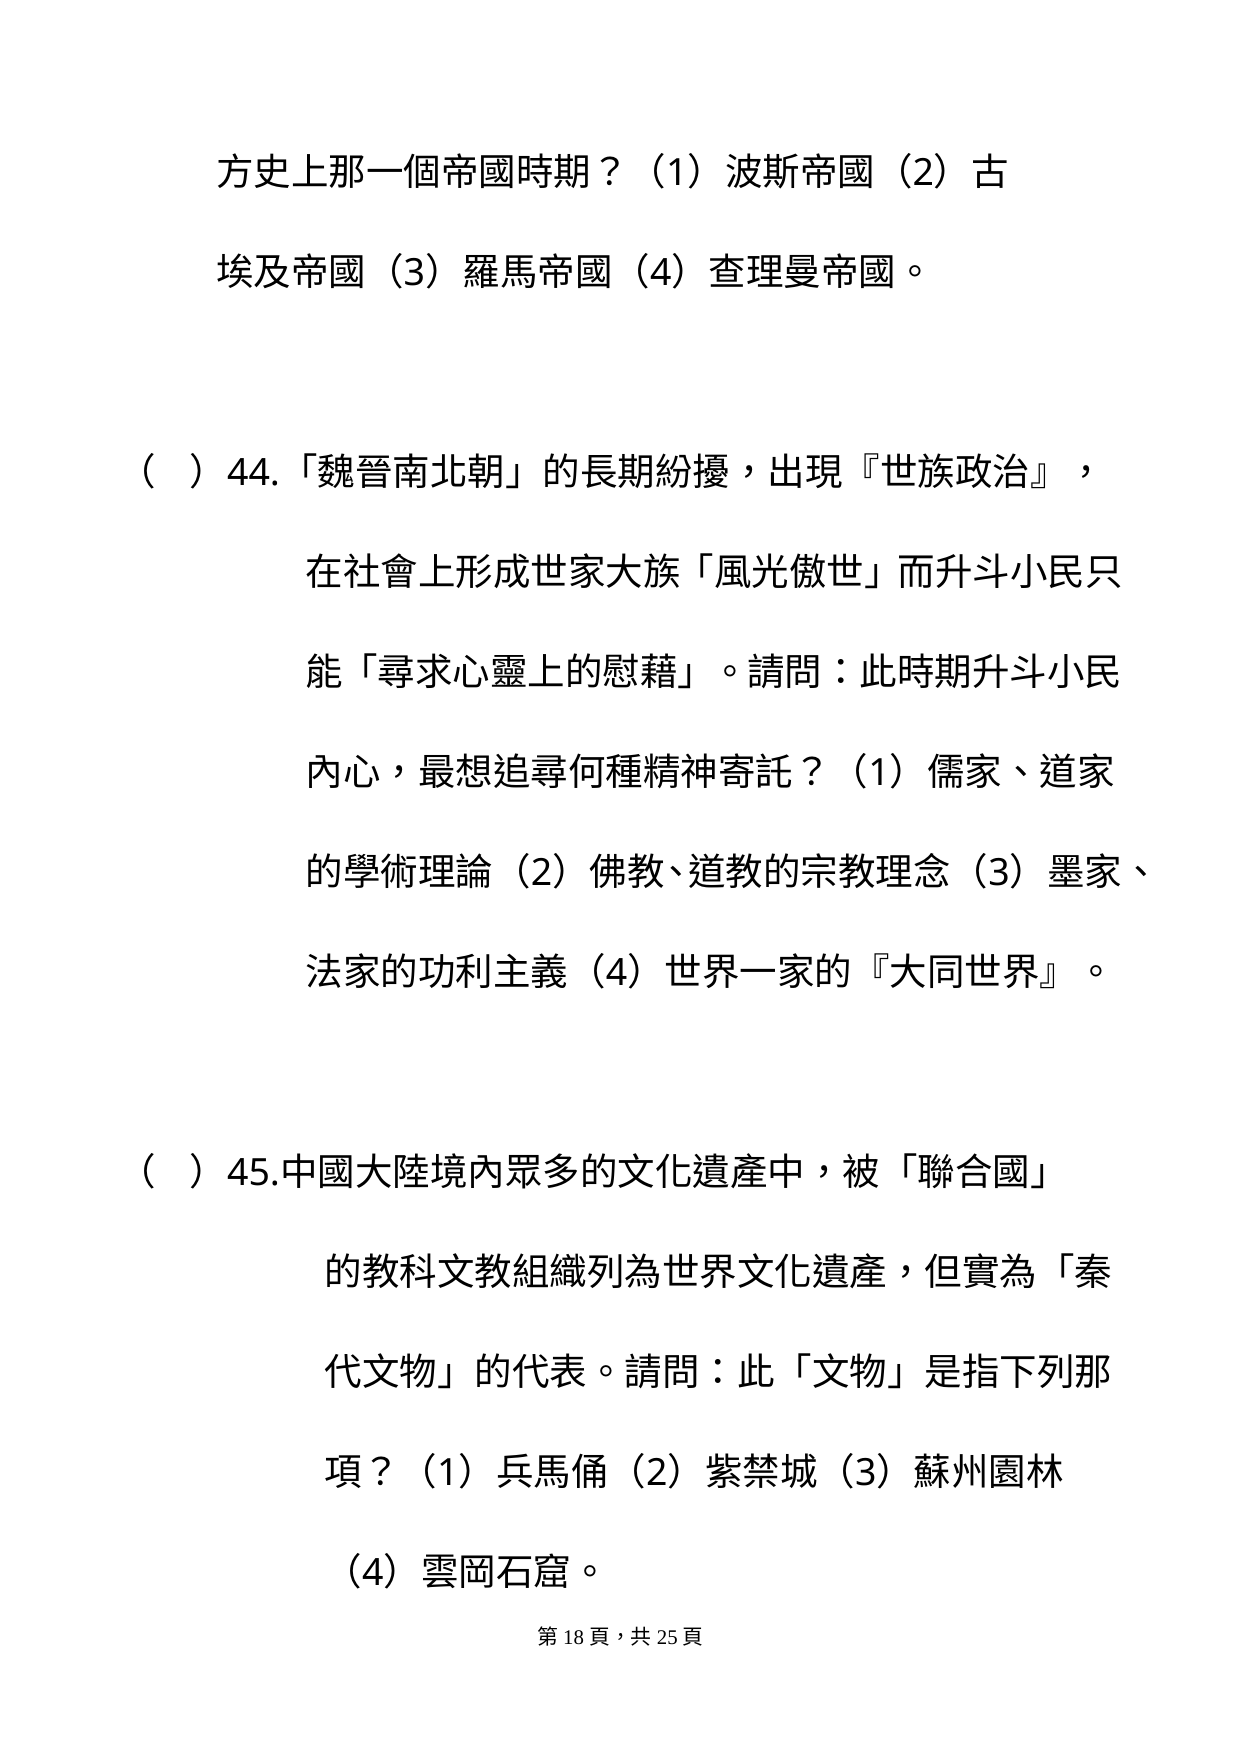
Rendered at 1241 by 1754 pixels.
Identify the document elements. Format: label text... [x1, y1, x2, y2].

text 項？（1）兵馬俑（2）紫禁城（3）蘇州園林 [118, 1419, 1122, 1519]
text 方史上那一個帝國時期？（1）波斯帝國（2）古 埃及帝國（3）羅馬帝國（4）查理曼帝國。 [118, 119, 1122, 319]
text （4）雲岡石窟。 [118, 1519, 1122, 1619]
text （ ）44.「魏晉南北朝」的長期紛擾，出現『世族政治』， [118, 419, 1122, 519]
text 代文物」的代表。請問：此「文物」是指下列那 [118, 1319, 1122, 1419]
text 的學術理論（2）佛教、道教的宗教理念（3）墨家、 [118, 819, 1122, 919]
text （ ）45.中國大陸境內眾多的文化遺產中，被「聯合國」 [118, 1119, 1122, 1219]
text 在社會上形成世家大族「風光傲世」而升斗小民只 [118, 519, 1122, 619]
text 內心，最想追尋何種精神寄託？（1）儒家、道家 [118, 719, 1122, 819]
text 的教科文教組織列為世界文化遺產，但實為「秦 [118, 1219, 1122, 1319]
text 能「尋求心靈上的慰藉」。請問：此時期升斗小民 [118, 619, 1122, 719]
text 法家的功利主義（4）世界一家的『大同世界』。 [118, 919, 1122, 1019]
